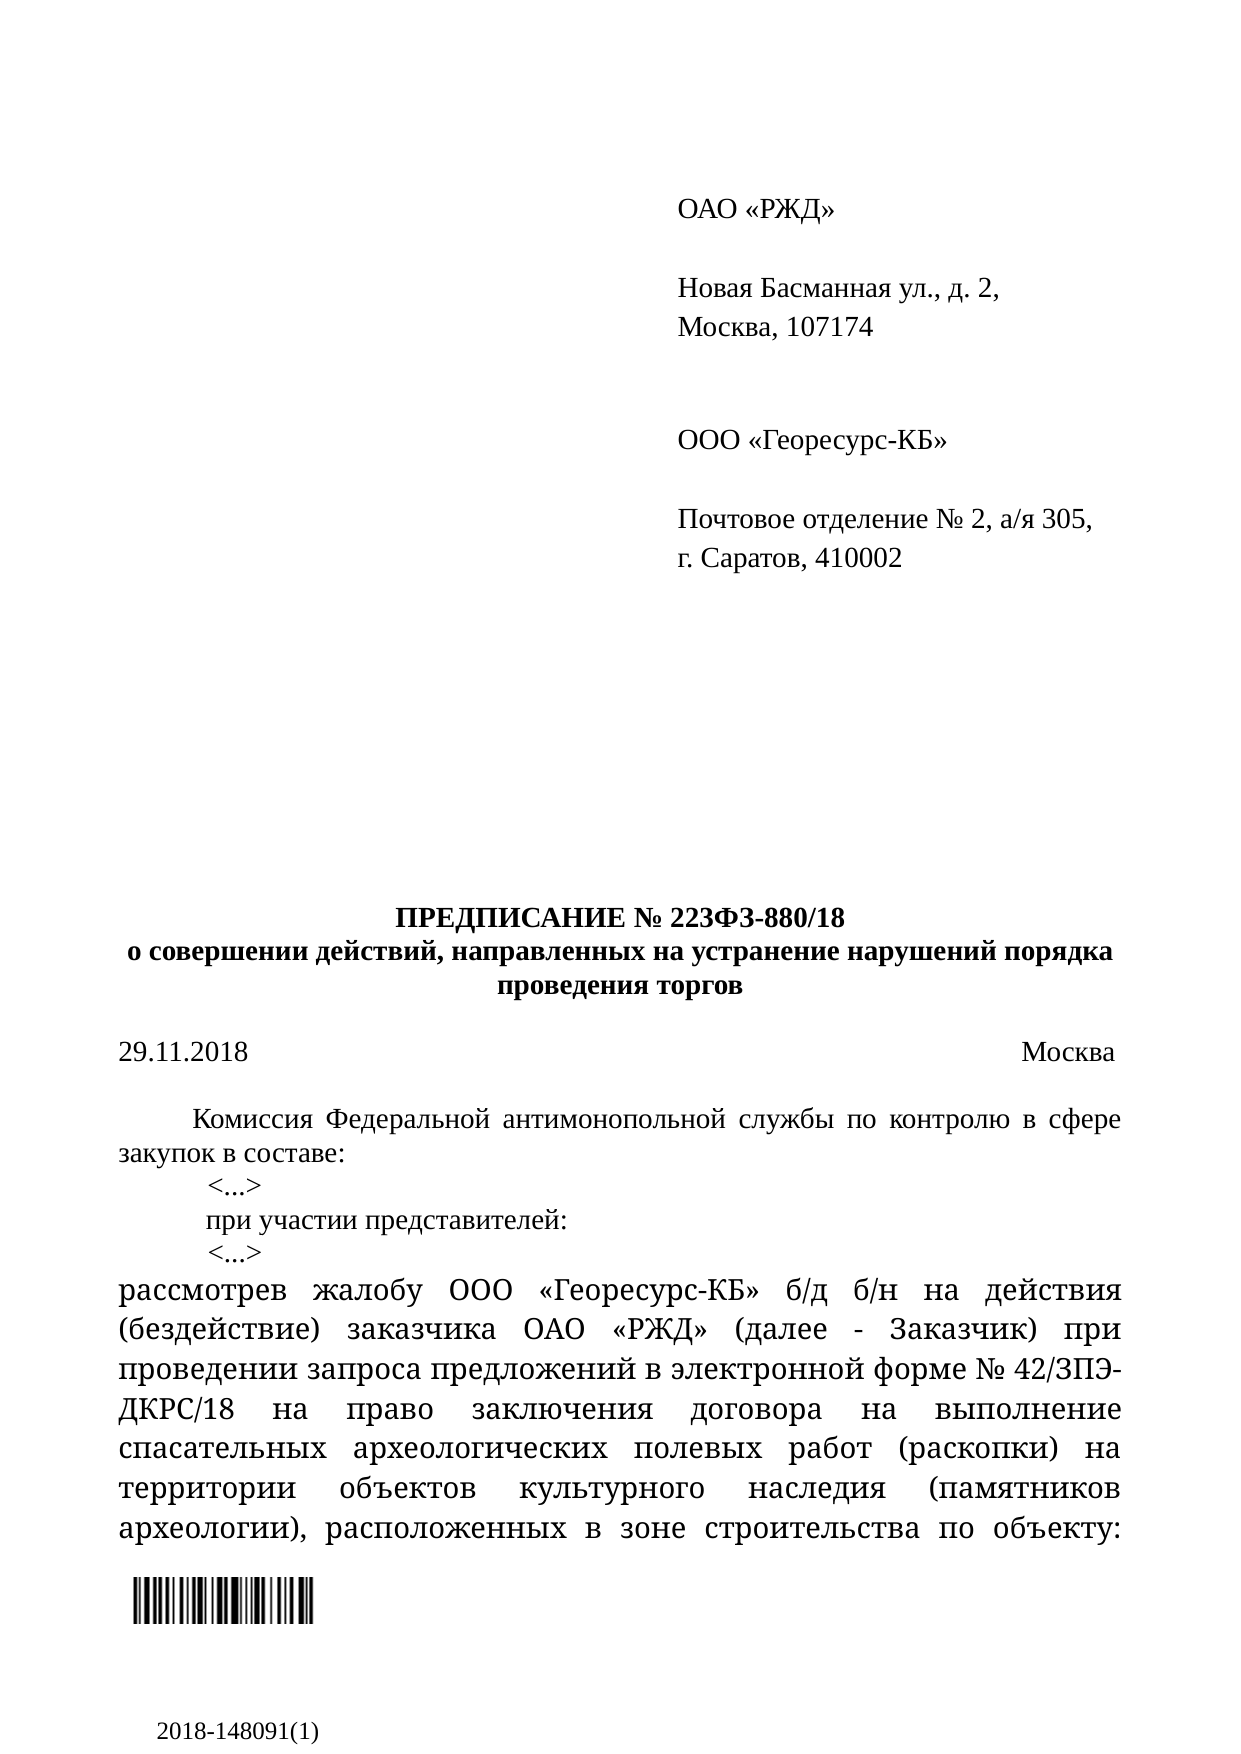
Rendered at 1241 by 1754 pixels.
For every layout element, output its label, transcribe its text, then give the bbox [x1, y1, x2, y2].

text Почтовое отделение № 2, а/я 305, [677, 501, 1122, 534]
text Москва, 107174 [677, 309, 1122, 343]
text <...> [118, 1168, 1122, 1202]
text 29.11.2018 Москва [118, 1034, 1122, 1068]
text рассмотрев жалобу ООО «Георесурс-КБ» б/д б/н на действия (бездействие) заказчика ОАО «РЖД» (далее - Заказчик) при проведении запроса предложений в электронной форме № 42/ЗПЭ-ДКРС/18 на право заключения договора на выполнение спасательных археологических полевых работ (раскопки) на территории объектов культурного наследия (памятников археологии), расположенных в зоне строительства по объекту: [118, 1269, 1122, 1547]
text Комиссия Федеральной антимонопольной службы по контролю в сфере закупок в составе: [118, 1101, 1122, 1168]
text ПРЕДПИСАНИЕ № 223ФЗ-880/18 [118, 900, 1122, 933]
text <...> [118, 1235, 1122, 1269]
text Новая Басманная ул., д. 2, [677, 270, 1122, 304]
text ОАО «РЖД» [677, 191, 1122, 225]
text г. Саратов, 410002 [677, 541, 1122, 574]
text при участии представителей: [118, 1202, 1122, 1235]
text о совершении действий, направленных на устранение нарушений порядка проведения торгов [118, 933, 1122, 1001]
text ООО «Георесурс-КБ» [677, 388, 1122, 456]
picture [118, 1577, 331, 1624]
